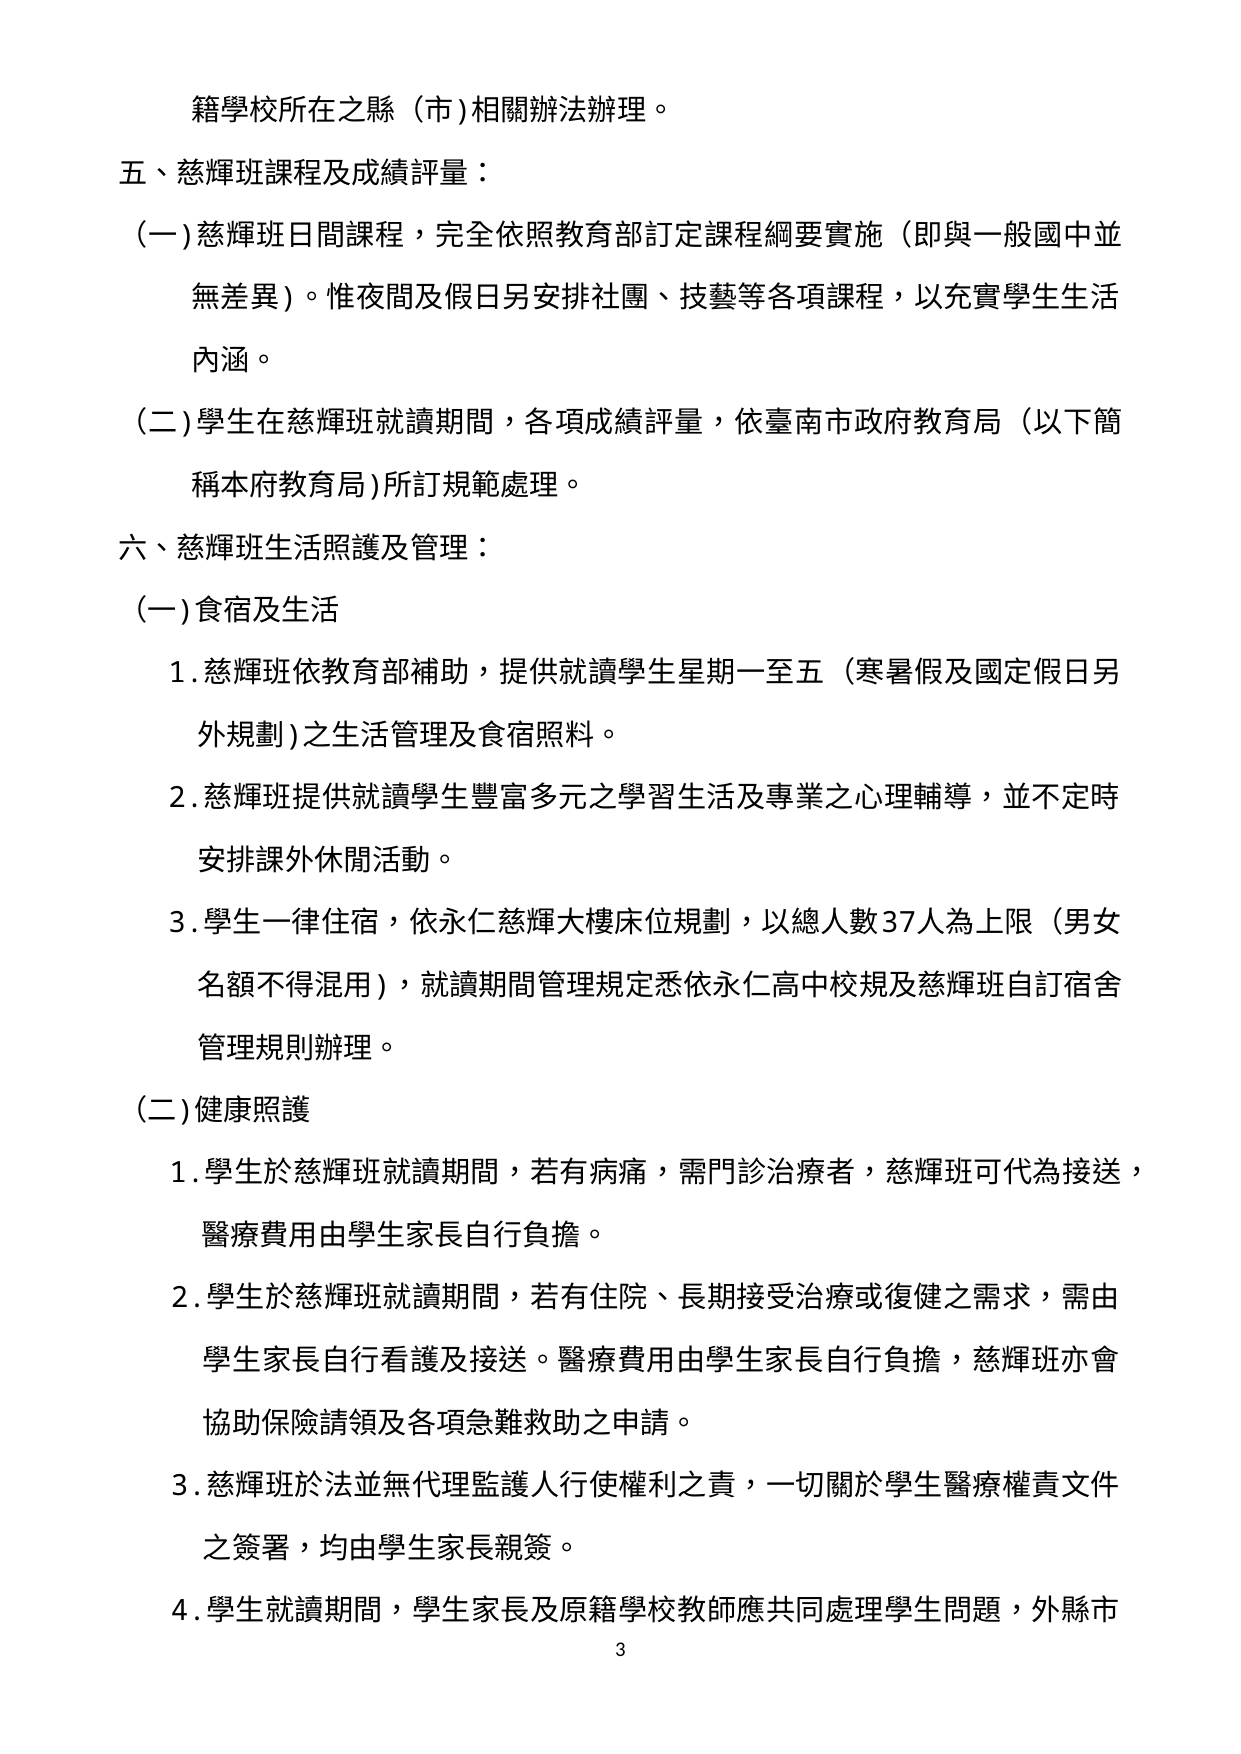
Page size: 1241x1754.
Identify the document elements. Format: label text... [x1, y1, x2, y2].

text 3.慈輝班於法並無代理監護人行使權利之責，一切關於學生醫療權責文件之簽署，均由學生家長親簽。 [171, 1441, 1122, 1566]
text 六、慈輝班生活照護及管理： [118, 504, 1122, 566]
text （一)慈輝班日間課程，完全依照教育部訂定課程綱要實施（即與一般國中並無差異)。惟夜間及假日另安排社團、技藝等各項課程，以充實學生生活內涵。 [118, 191, 1122, 379]
text （二)學生在慈輝班就讀期間，各項成績評量，依臺南市政府教育局（以下簡稱本府教育局)所訂規範處理。 [118, 379, 1122, 504]
text 4.學生就讀期間，學生家長及原籍學校教師應共同處理學生問題，外縣市 [171, 1566, 1122, 1629]
text （一)食宿及生活 [118, 566, 1122, 629]
text 1.學生於慈輝班就讀期間，若有病痛，需門診治療者，慈輝班可代為接送，醫療費用由學生家長自行負擔。 [169, 1129, 1122, 1254]
text 五、慈輝班課程及成績評量： [118, 129, 1122, 191]
text 2.慈輝班提供就讀學生豐富多元之學習生活及專業之心理輔導，並不定時安排課外休閒活動。 [168, 754, 1122, 879]
text （二)健康照護 [118, 1066, 1122, 1129]
text 2.學生於慈輝班就讀期間，若有住院、長期接受治療或復健之需求，需由學生家長自行看護及接送。醫療費用由學生家長自行負擔，慈輝班亦會協助保險請領及各項急難救助之申請。 [171, 1254, 1122, 1441]
text 籍學校所在之縣（市)相關辦法辦理。 [118, 66, 1122, 129]
text 1.慈輝班依教育部補助，提供就讀學生星期一至五（寒暑假及國定假日另外規劃)之生活管理及食宿照料。 [168, 629, 1122, 754]
text 3.學生一律住宿，依永仁慈輝大樓床位規劃，以總人數37人為上限（男女名額不得混用)，就讀期間管理規定悉依永仁高中校規及慈輝班自訂宿舍管理規則辦理。 [168, 879, 1122, 1066]
